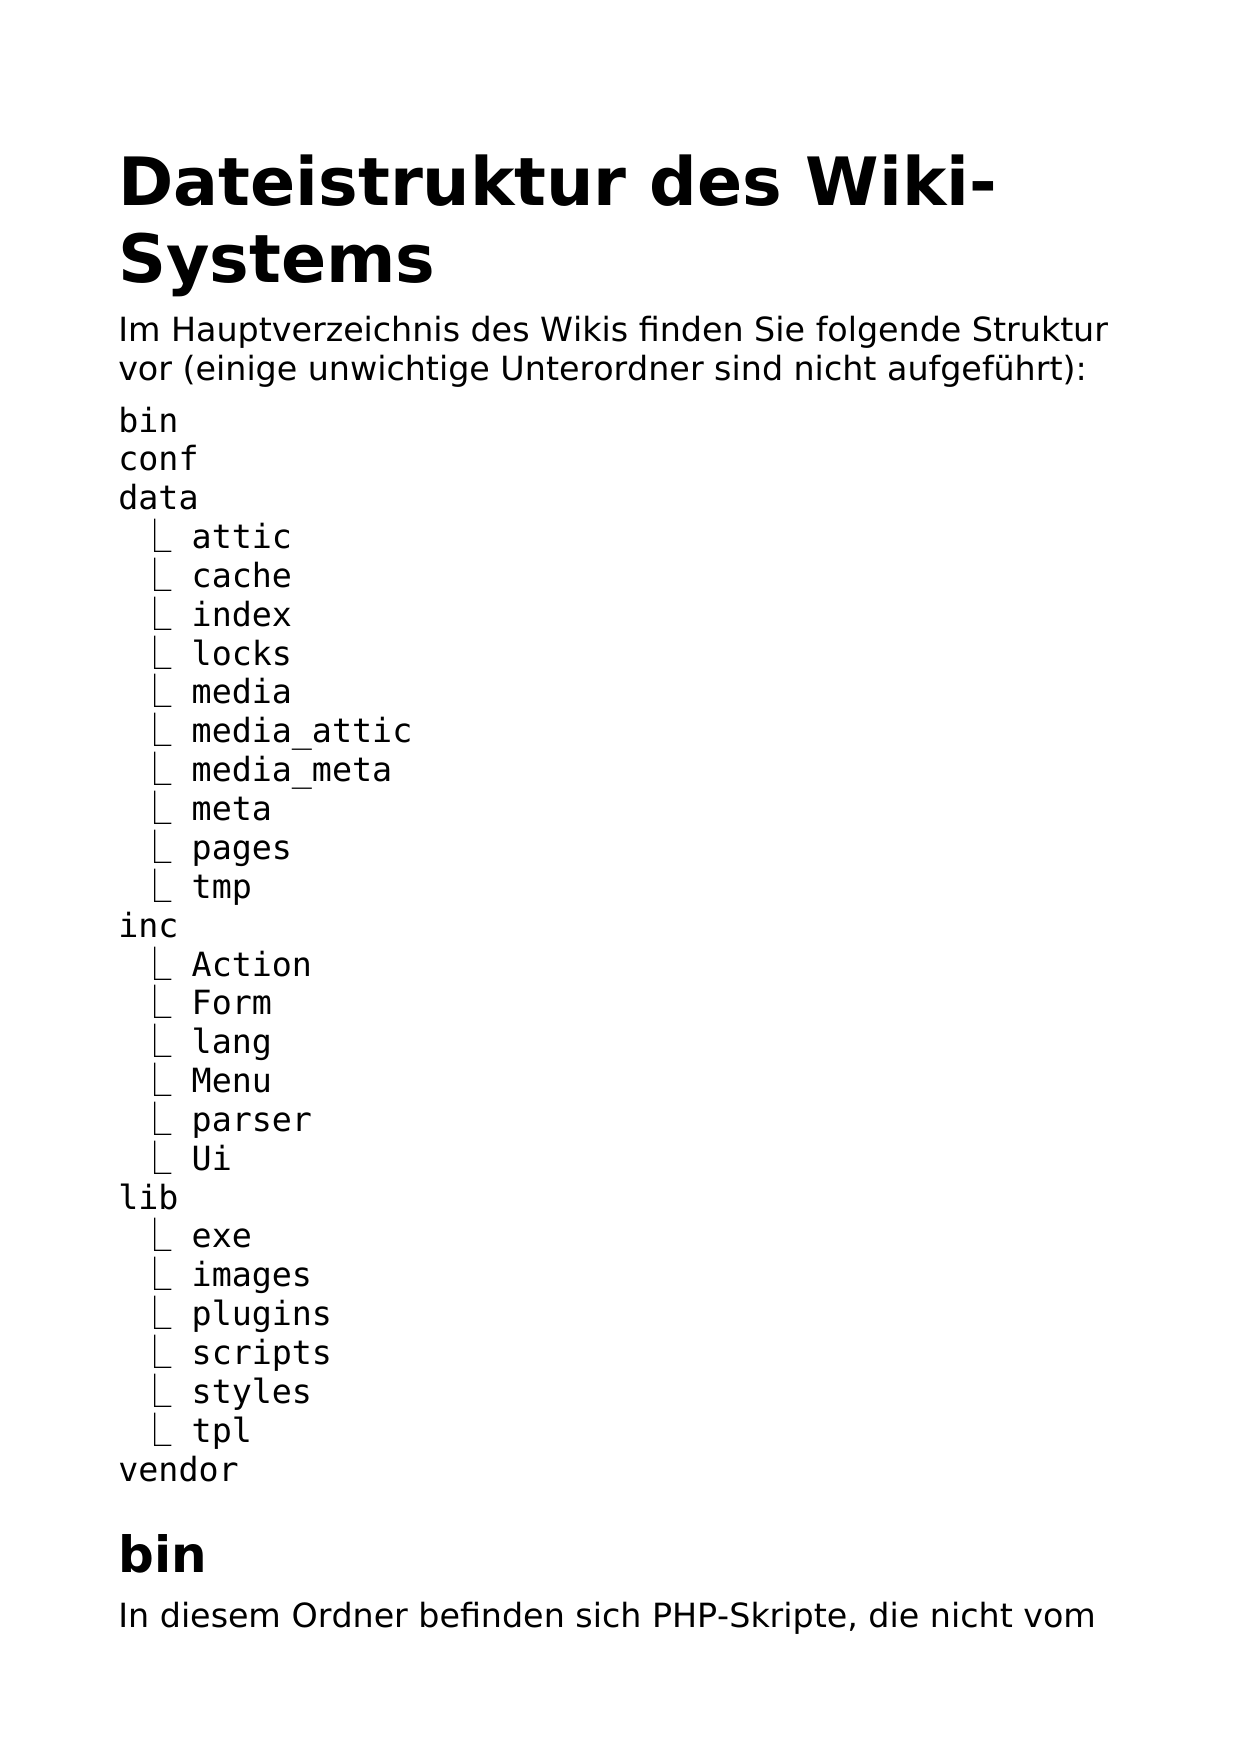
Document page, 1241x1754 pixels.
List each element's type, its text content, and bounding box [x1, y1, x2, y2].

text Im Hauptverzeichnis des Wikis finden Sie folgende Struktur vor (einige unwichtige Unterordner sind nicht aufgeführt): [118, 311, 1122, 388]
text bin conf data ⎿ attic ⎿ cache ⎿ index ⎿ locks ⎿ media ⎿ media_attic ⎿ media_meta ⎿ meta ⎿ pages ⎿ tmp inc ⎿ Action ⎿ Form ⎿ lang ⎿ Menu ⎿ parser ⎿ Ui lib ⎿ exe ⎿ images ⎿ plugins ⎿ scripts ⎿ styles ⎿ tpl vendor [118, 401, 1122, 1489]
subtitle Dateistruktur des Wiki-Systems [118, 143, 1122, 298]
text In diesem Ordner befinden sich PHP-Skripte, die nicht vom [118, 1596, 1122, 1635]
subtitle bin [118, 1526, 1122, 1584]
